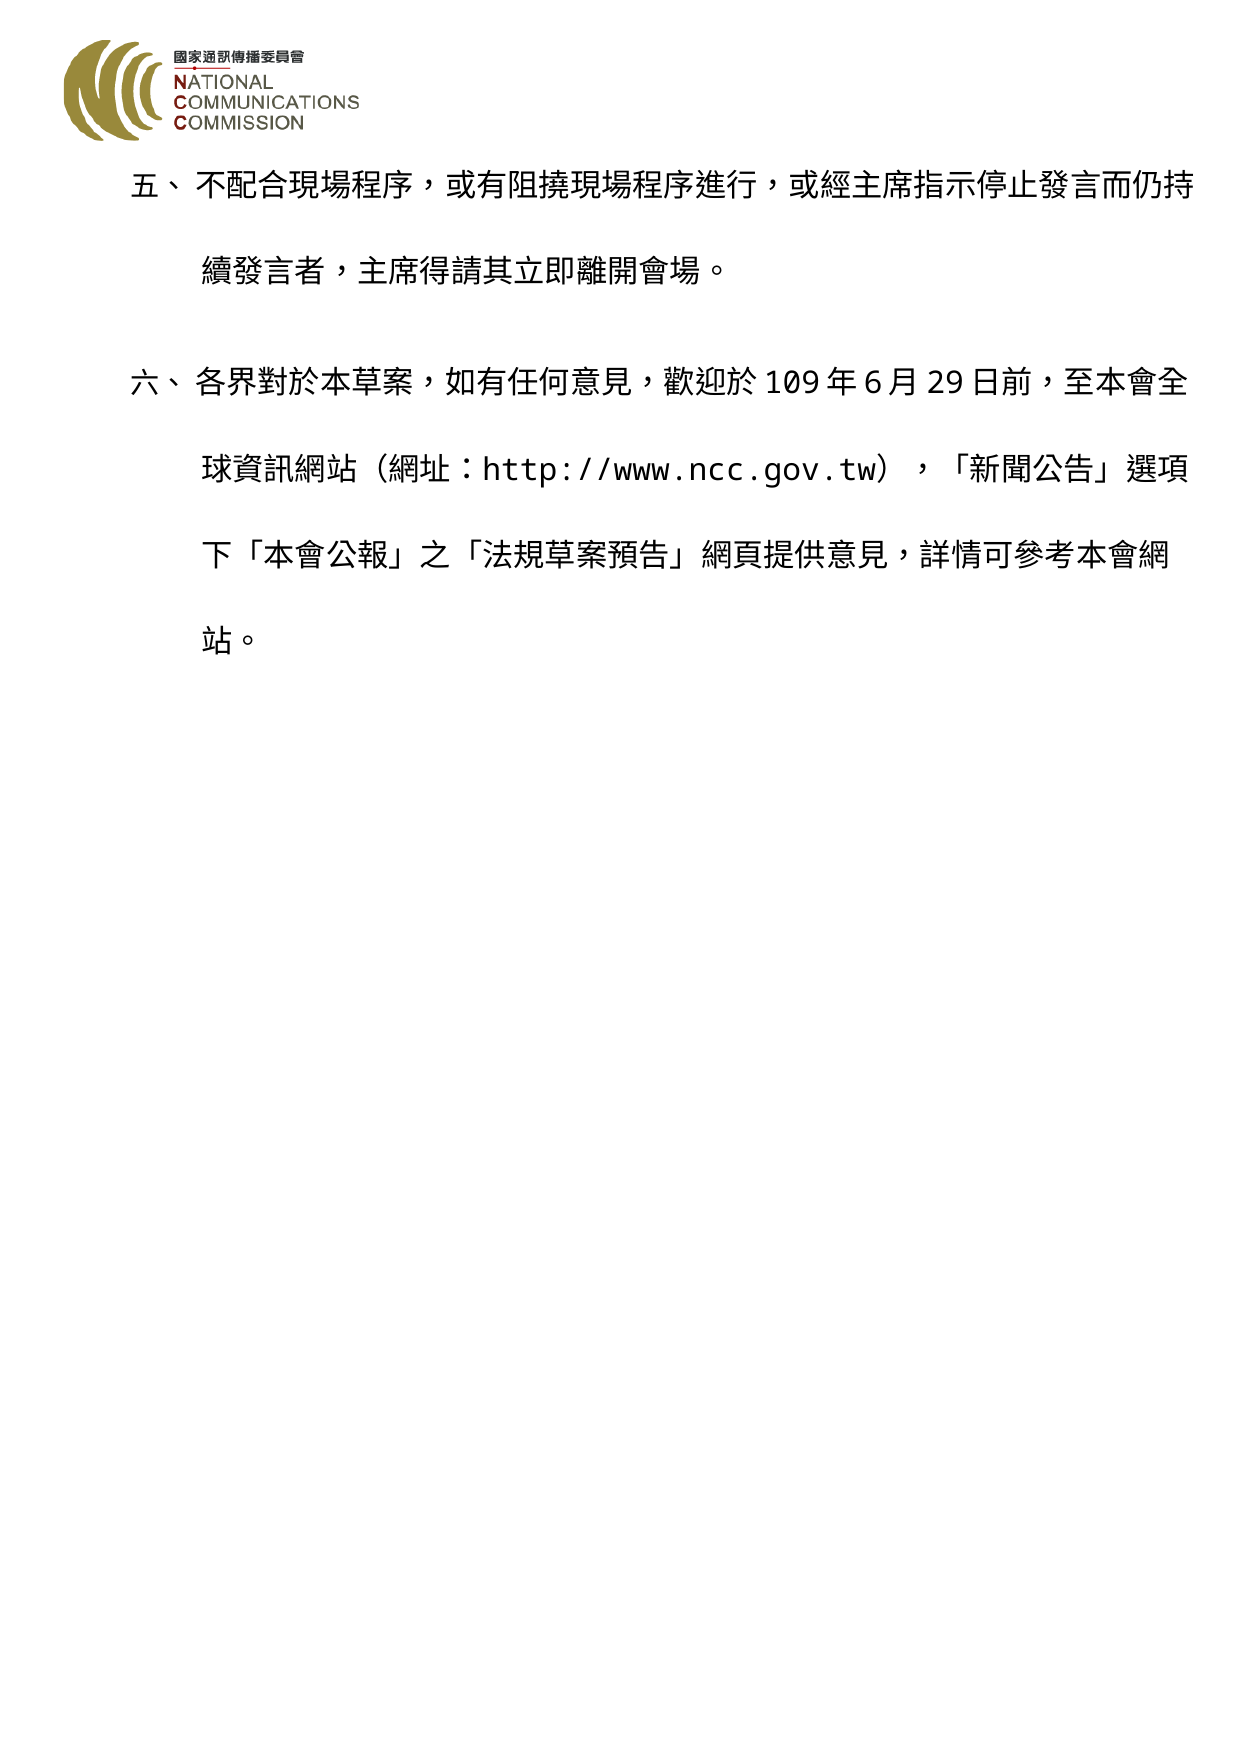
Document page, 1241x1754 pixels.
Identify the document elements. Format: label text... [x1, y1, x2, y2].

list 各界對於本草案，如有任何意見，歡迎於109年6月29日前，至本會全球資訊網站（網址：http://www.ncc.gov.tw），「新聞公告」選項下「本會公報」之「法規草案預告」網頁提供意見，詳情可參考本會網站。 [130, 343, 1199, 676]
list 不配合現場程序，或有阻撓現場程序進行，或經主席指示停止發言而仍持續發言者，主席得請其立即離開會場。 [130, 145, 1199, 306]
